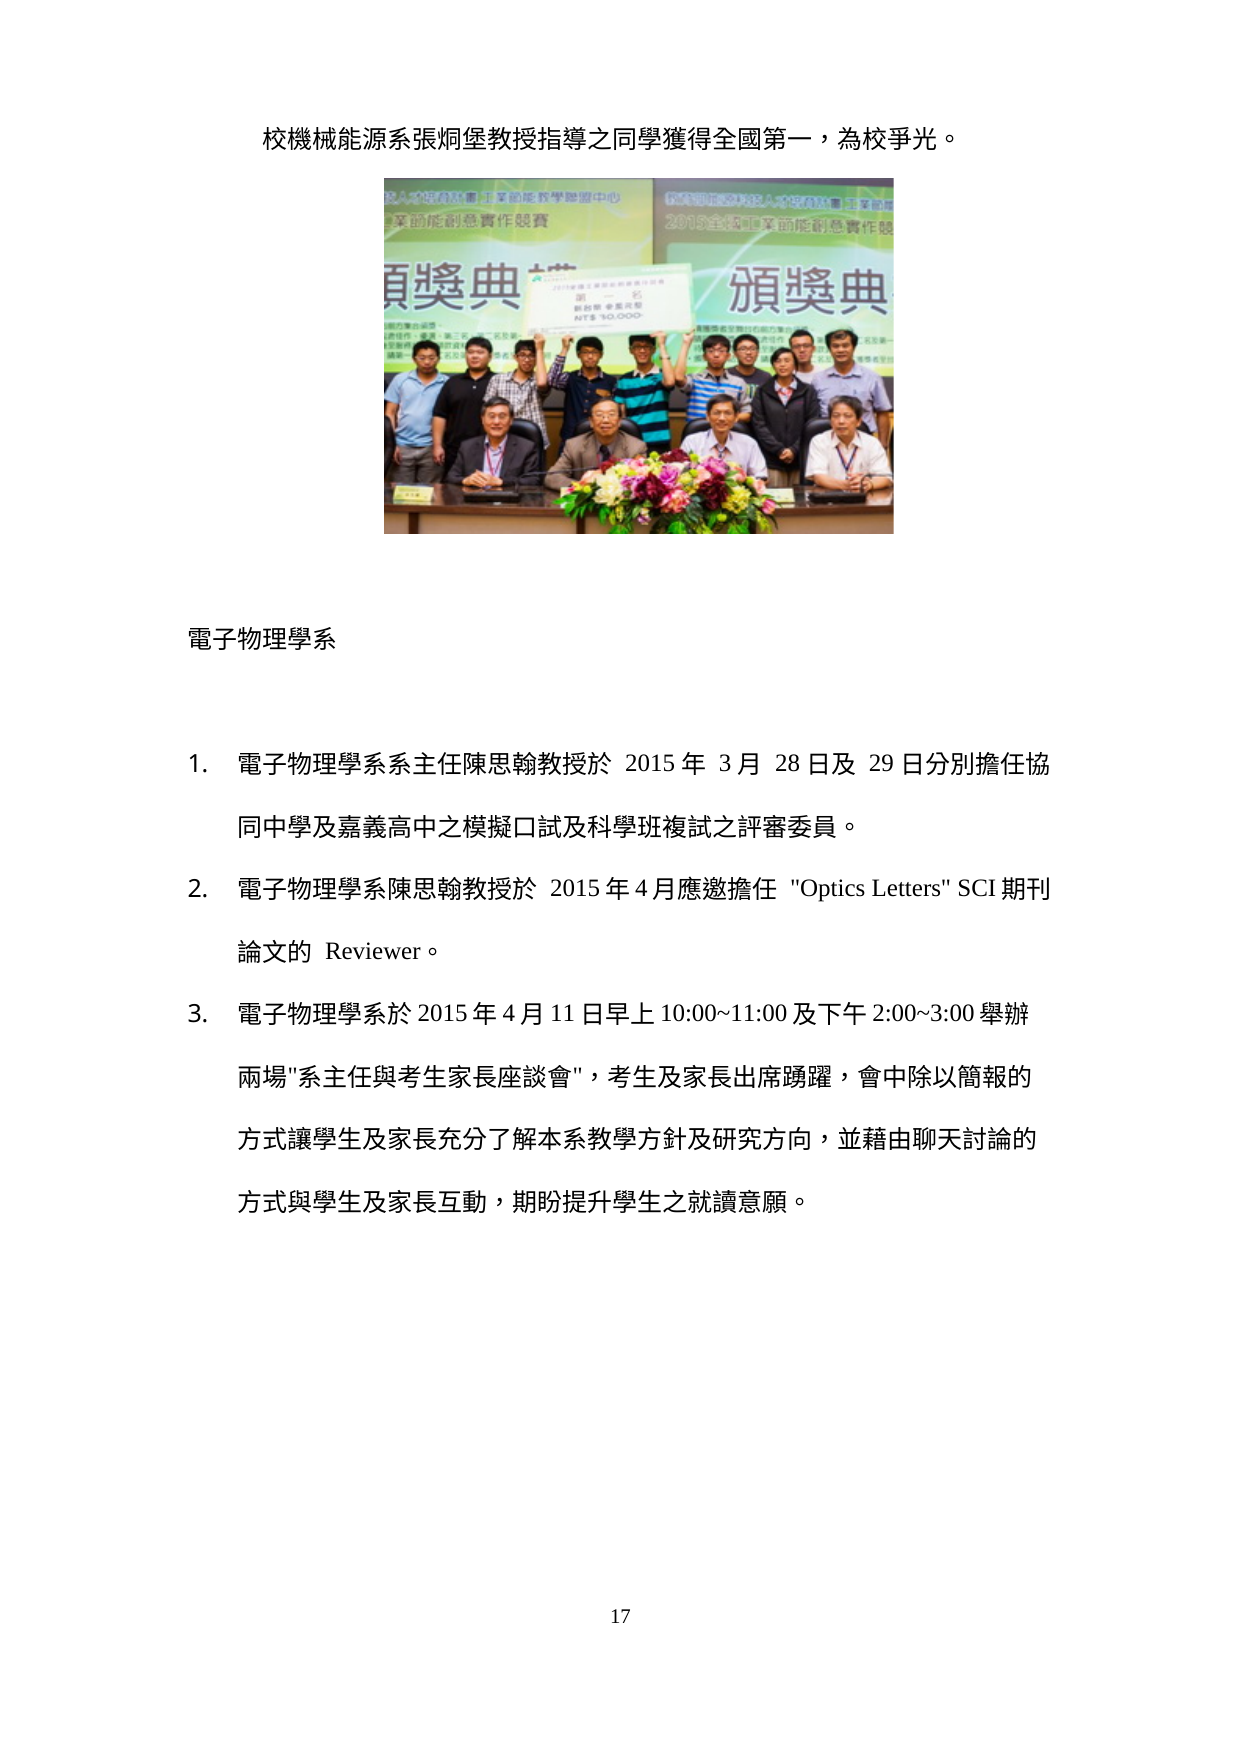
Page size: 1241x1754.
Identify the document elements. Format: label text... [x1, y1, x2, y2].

text 電子物理學系 [187, 596, 1053, 659]
list 電子物理學系陳思翰教授於 2015年4月應邀擔任 "Optics Letters" SCI期刊論文的 Reviewer。 [187, 846, 1053, 971]
list 電子物理學系系主任陳思翰教授於 2015 年 3 月 28 日及 29 日分別擔任協同中學及嘉義高中之模擬口試及科學班複試之評審委員。 [187, 721, 1053, 846]
list 電子物理學系於2015年4月11日早上10:00~11:00及下午2:00~3:00舉辦兩場"系主任與考生家長座談會"，考生及家長出席踴躍，會中除以簡報的方式讓學生及家長充分了解本系教學方針及研究方向，並藉由聊天討論的方式與學生及家長互動，期盼提升學生之就讀意願。 [187, 971, 1053, 1221]
list 校機械能源系張烔堡教授指導之同學獲得全國第一，為校爭光。 [225, 96, 1053, 159]
